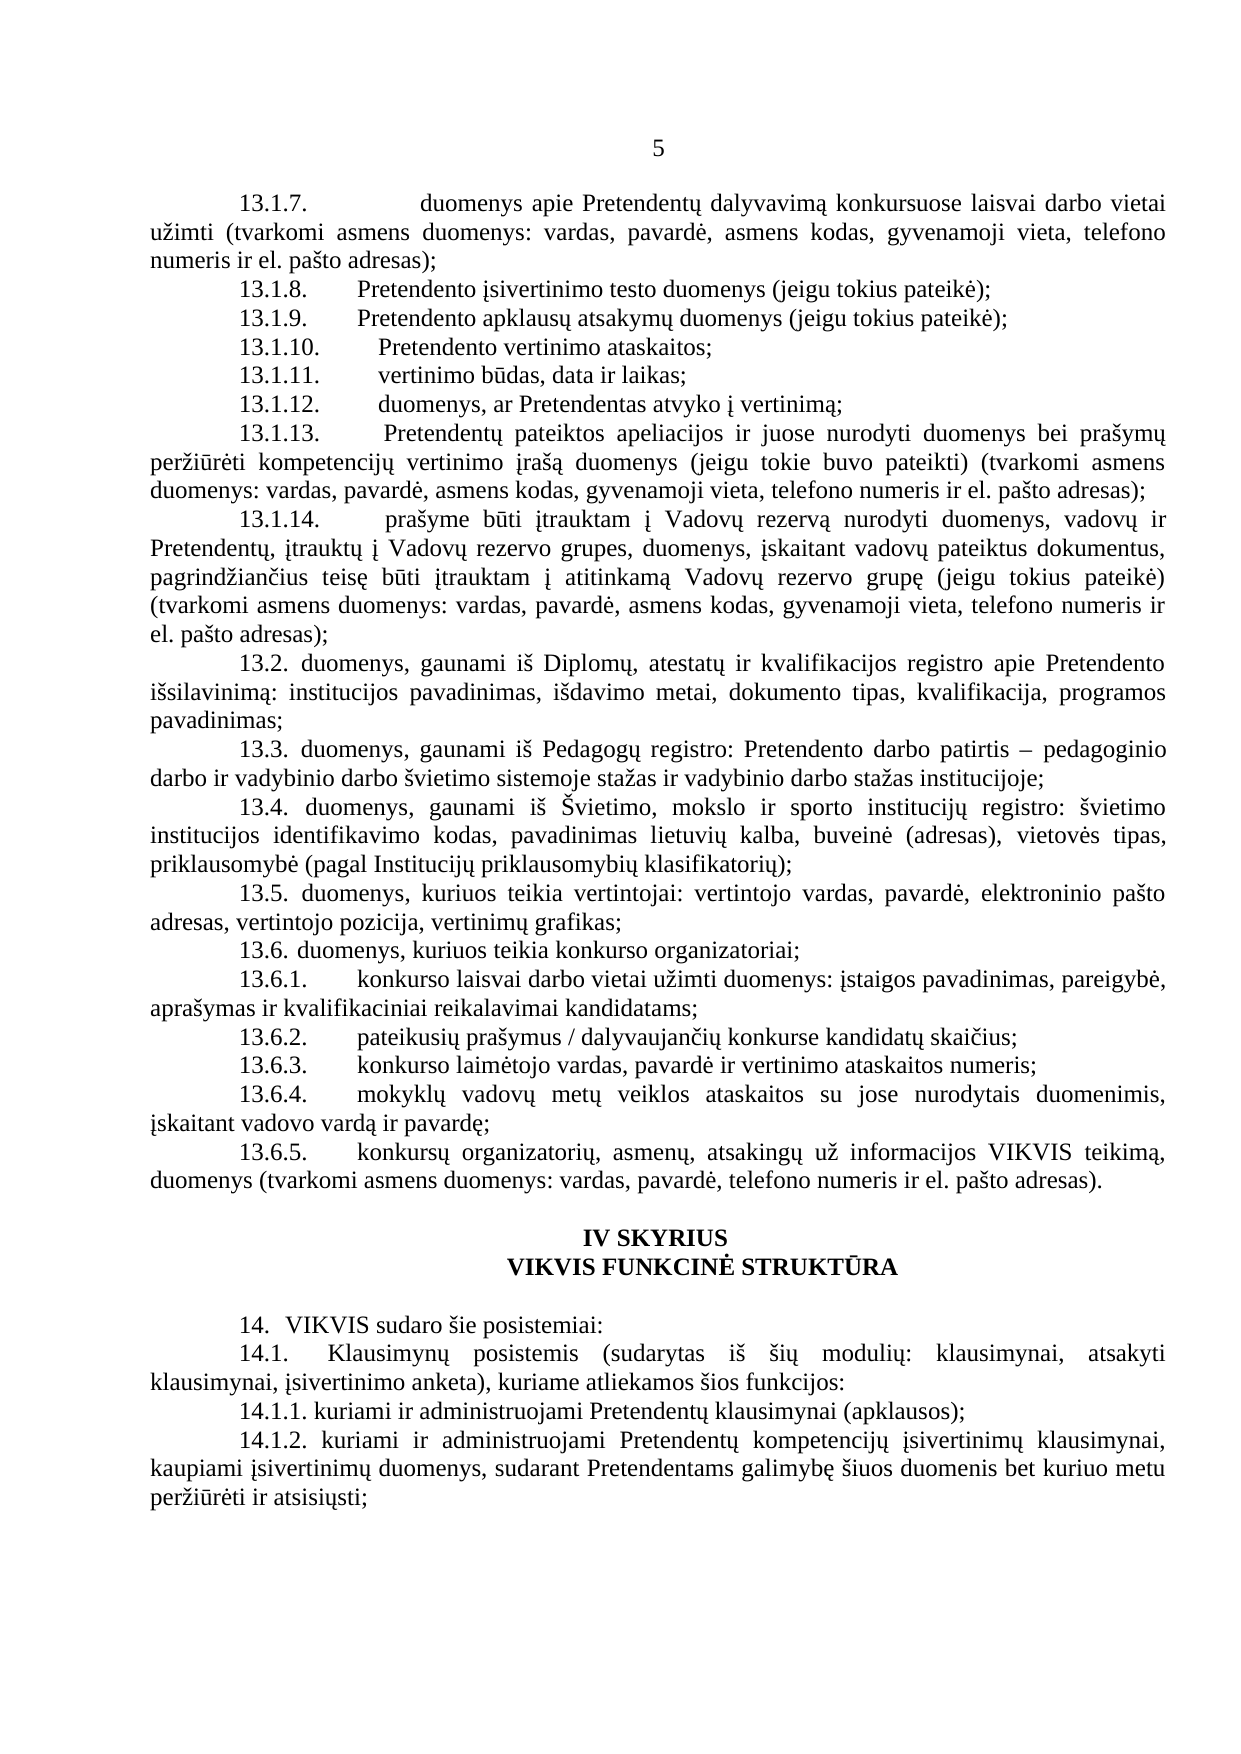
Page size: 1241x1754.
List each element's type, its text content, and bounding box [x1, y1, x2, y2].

text 14.1.1. kuriami ir administruojami Pretendentų klausimynai (apklausos); [239, 1396, 1167, 1425]
text 13.6.3. konkurso laimėtojo vardas, pavardė ir vertinimo ataskaitos numeris; [150, 1051, 1167, 1079]
text 13.1.14. prašyme būti įtrauktam į Vadovų rezervą nurodyti duomenys, vadovų ir Pretendentų, įtrauktų į Vadovų rezervo grupes, duomenys, įskaitant vadovų pateiktus dokumentus, pagrindžiančius teisę būti įtrauktam į atitinkamą Vadovų rezervo grupę (jeigu tokius pateikė) (tvarkomi asmens duomenys: vardas, pavardė, asmens kodas, gyvenamoji vieta, telefono numeris ir el. pašto adresas); [150, 504, 1167, 648]
text 13.1.10. Pretendento vertinimo ataskaitos; [150, 332, 1167, 361]
text 13.6.2. pateikusių prašymus / dalyvaujančių konkurse kandidatų skaičius; [150, 1022, 1167, 1051]
text 13.2. duomenys, gaunami iš Diplomų, atestatų ir kvalifikacijos registro apie Pretendento išsilavinimą: institucijos pavadinimas, išdavimo metai, dokumento tipas, kvalifikacija, programos pavadinimas; [150, 648, 1167, 734]
text 13.1.11. vertinimo būdas, data ir laikas; [150, 361, 1167, 389]
text 13.4. duomenys, gaunami iš Švietimo, mokslo ir sporto institucijų registro: švietimo institucijos identifikavimo kodas, pavadinimas lietuvių kalba, buveinė (adresas), vietovės tipas, priklausomybė (pagal Institucijų priklausomybių klasifikatorių); [150, 792, 1167, 878]
text 13.3. duomenys, gaunami iš Pedagogų registro: Pretendento darbo patirtis – pedagoginio darbo ir vadybinio darbo švietimo sistemoje stažas ir vadybinio darbo stažas institucijoje; [150, 734, 1167, 792]
text 13.1.13. Pretendentų pateiktos apeliacijos ir juose nurodyti duomenys bei prašymų peržiūrėti kompetencijų vertinimo įrašą duomenys (jeigu tokie buvo pateikti) (tvarkomi asmens duomenys: vardas, pavardė, asmens kodas, gyvenamoji vieta, telefono numeris ir el. pašto adresas); [150, 418, 1167, 504]
text 13.1.7. duomenys apie Pretendentų dalyvavimą konkursuose laisvai darbo vietai užimti (tvarkomi asmens duomenys: vardas, pavardė, asmens kodas, gyvenamoji vieta, telefono numeris ir el. pašto adresas); [150, 188, 1167, 274]
text 13.5. duomenys, kuriuos teikia vertintojai: vertintojo vardas, pavardė, elektroninio pašto adresas, vertintojo pozicija, vertinimų grafikas; [150, 878, 1167, 936]
text 13.6.5. konkursų organizatorių, asmenų, atsakingų už informacijos VIKVIS teikimą, duomenys (tvarkomi asmens duomenys: vardas, pavardė, telefono numeris ir el. pašto adresas). [150, 1137, 1167, 1194]
text 13.6. duomenys, kuriuos teikia konkurso organizatoriai; [150, 936, 1167, 964]
text 13.6.4. mokyklų vadovų metų veiklos ataskaitos su jose nurodytais duomenimis, įskaitant vadovo vardą ir pavardę; [150, 1079, 1167, 1137]
text 14.1.2. kuriami ir administruojami Pretendentų kompetencijų įsivertinimų klausimynai, kaupiami įsivertinimų duomenys, sudarant Pretendentams galimybę šiuos duomenis bet kuriuo metu peržiūrėti ir atsisiųsti; [150, 1425, 1167, 1511]
text 14. VIKVIS sudaro šie posistemiai: [150, 1310, 1167, 1338]
text 13.6.1. konkurso laisvai darbo vietai užimti duomenys: įstaigos pavadinimas, pareigybė, aprašymas ir kvalifikaciniai reikalavimai kandidatams; [150, 964, 1167, 1022]
text 14.1. Klausimynų posistemis (sudarytas iš šių modulių: klausimynai, atsakyti klausimynai, įsivertinimo anketa), kuriame atliekamos šios funkcijos: [150, 1338, 1167, 1396]
text VIKVIS FUNKCINĖ STRUKTŪRA [150, 1252, 1240, 1281]
text 13.1.9. Pretendento apklausų atsakymų duomenys (jeigu tokius pateikė); [150, 303, 1167, 332]
text 13.1.8. Pretendento įsivertinimo testo duomenys (jeigu tokius pateikė); [150, 274, 1167, 303]
text 13.1.12. duomenys, ar Pretendentas atvyko į vertinimą; [150, 389, 1167, 418]
text IV SKYRIUS [150, 1223, 1167, 1252]
